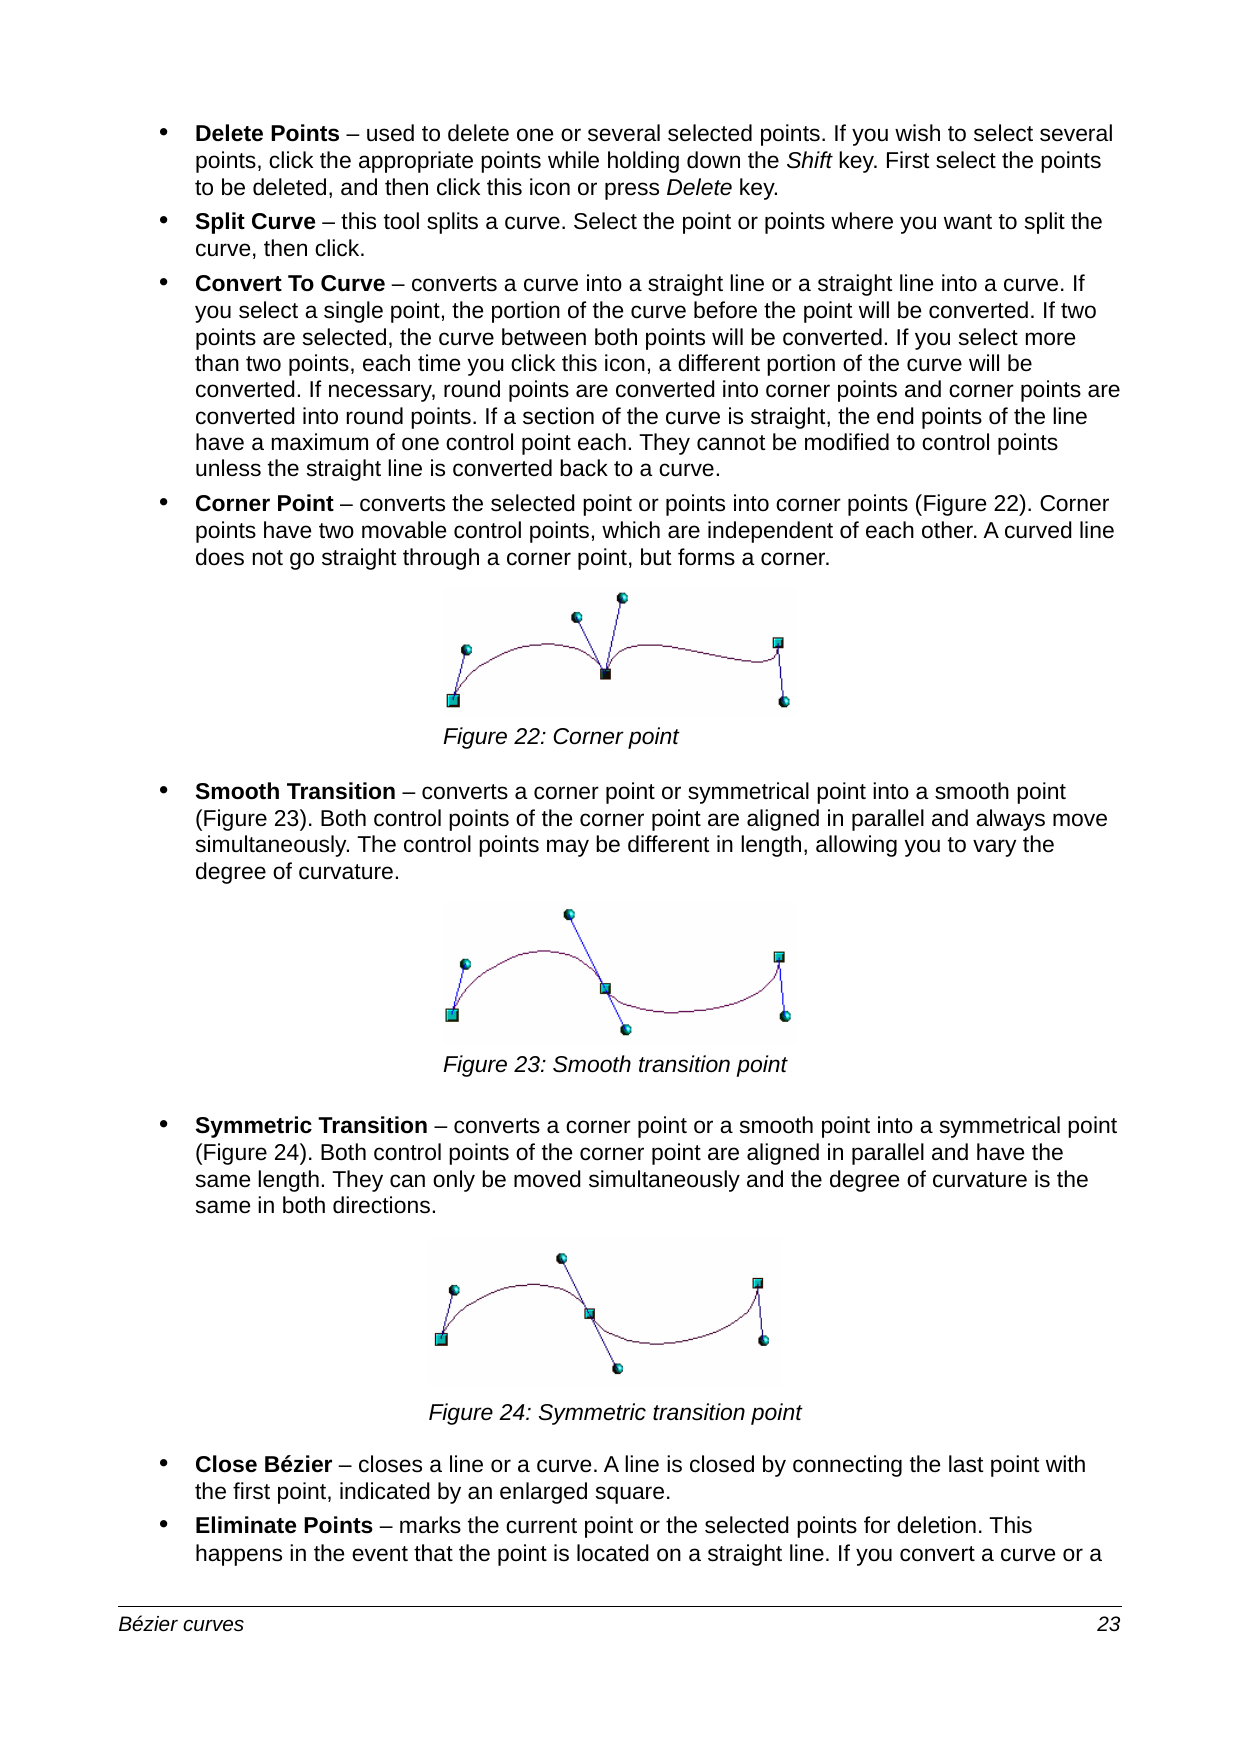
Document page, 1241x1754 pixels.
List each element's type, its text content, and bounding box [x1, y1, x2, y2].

list Symmetric Transition – converts a corner point or a smooth point into a symmetrical point (Figure 24). Both control points of the corner point are aligned in parallel and have the same length. They can only be moved simultaneously and the degree of curvature is the same in both directions. [156, 1110, 1122, 1218]
list Convert To Curve – converts a curve into a straight line or a straight line into a curve. If you select a single point, the portion of the curve before the point will be converted. If two points are selected, the curve between both points will be converted. If you select more than two points, each time you click this icon, a different portion of the curve will be converted. If necessary, round points are converted into corner points and corner points are converted into round points. If a section of the curve is straight, the end points of the line have a maximum of one control point each. They cannot be modified to control points unless the straight line is converted back to a curve. [156, 268, 1122, 482]
picture [428, 1237, 783, 1387]
list Delete Points – used to delete one or several selected points. If you wish to select several points, click the appropriate points while holding down the Shift key. First select the points to be deleted, and then click this icon or press Delete key. [156, 118, 1122, 200]
text Figure 24: Symmetric transition point [428, 1399, 812, 1425]
list Split Curve – this tool splits a curve. Select the point or points where you want to split the curve, then click. [156, 206, 1122, 262]
list Eliminate Points – marks the current point or the selected points for deletion. This happens in the event that the point is located on a straight line. If you convert a curve or a [156, 1511, 1122, 1566]
list Smooth Transition – converts a corner point or symmetrical point into a smooth point (Figure 23). Both control points of the corner point are aligned in parallel and always move simultaneously. The control points may be different in length, allowing you to vary the degree of curvature. [156, 776, 1122, 884]
list Corner Point – converts the selected point or points into corner points (Figure 22). Corner points have two movable control points, which are independent of each other. A curved line does not go straight through a corner point, but forms a corner. [156, 488, 1122, 570]
text Figure 23: Smooth transition point [443, 1051, 797, 1077]
picture [442, 588, 798, 717]
list Close Bézier – closes a line or a curve. A line is closed by connecting the last point with the first point, indicated by an enlarged square. [156, 1449, 1122, 1504]
picture [442, 902, 798, 1045]
text Figure 22: Corner point [443, 723, 797, 749]
